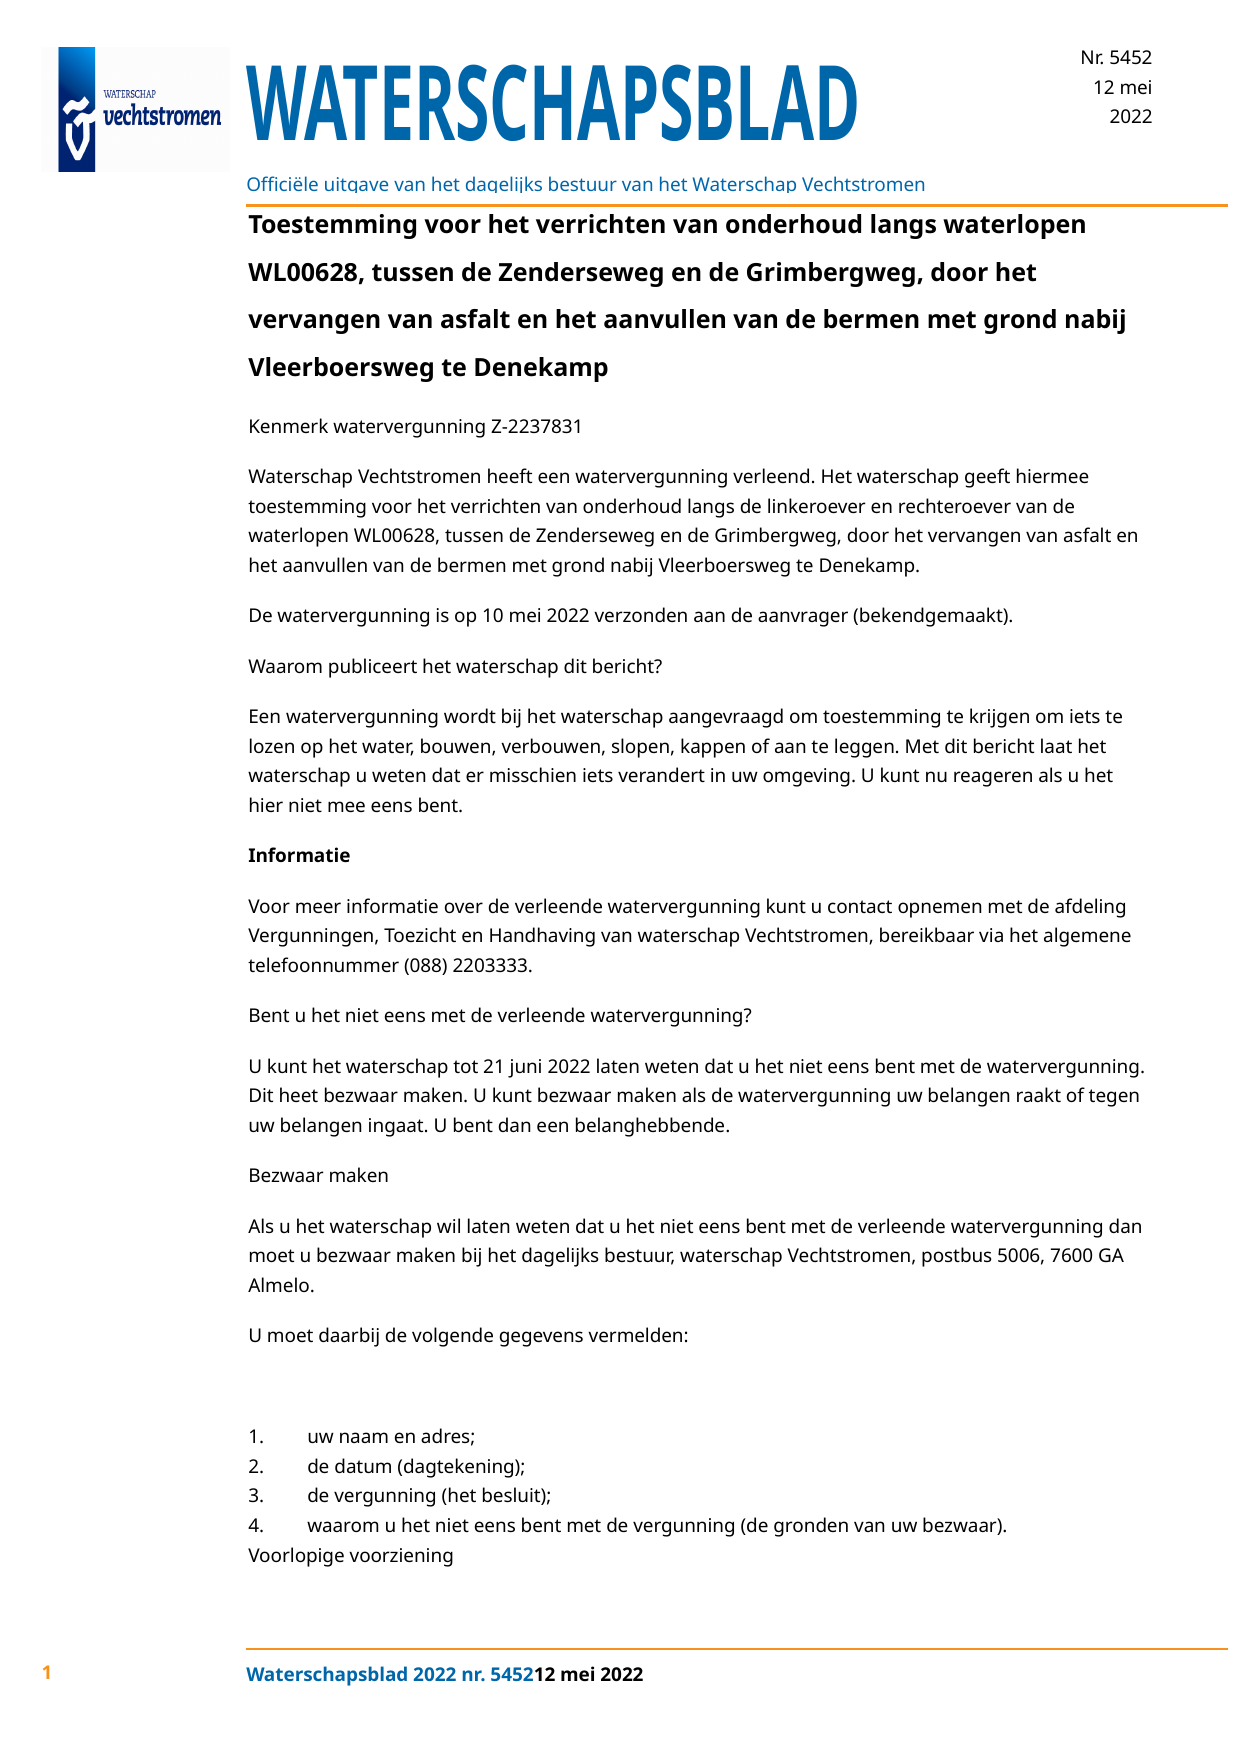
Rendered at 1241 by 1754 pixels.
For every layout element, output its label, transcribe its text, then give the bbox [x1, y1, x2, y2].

text Waterschap Vechtstromen heeft een watervergunning verleend. Het waterschap geeft hiermee toestemming voor het verrichten van onderhoud langs de linkeroever en rechteroever van de waterlopen WL00628, tussen de Zenderseweg en de Grimbergweg, door het vervangen van asfalt en het aanvullen van de bermen met grond nabij Vleerboersweg te Denekamp. [248, 463, 1152, 578]
text Informatie [248, 843, 1152, 868]
list de vergunning (het besluit); [248, 1483, 1152, 1508]
picture [41, 47, 231, 172]
text Voorlopige voorziening [248, 1542, 1152, 1568]
text Voor meer informatie over de verleende watervergunning kunt u contact opnemen met de afdeling Vergunningen, Toezicht en Handhaving van waterschap Vechtstromen, bereikbaar via het algemene telefoonnummer (088) 2203333. [248, 893, 1152, 978]
text Kenmerk watervergunning Z-2237831 [248, 413, 1152, 439]
text Als u het waterschap wil laten weten dat u het niet eens bent met de verleende watervergunning dan moet u bezwaar maken bij het dagelijks bestuur, waterschap Vechtstromen, postbus 5006, 7600 GA Almelo. [248, 1213, 1152, 1298]
text Een watervergunning wordt bij het waterschap aangevraagd om toestemming te krijgen om iets te lozen op het water, bouwen, verbouwen, slopen, kappen of aan te leggen. Met dit bericht laat het waterschap u weten dat er misschien iets verandert in uw omgeving. U kunt nu reageren als u het hier niet mee eens bent. [248, 703, 1152, 818]
list uw naam en adres; [248, 1423, 1152, 1449]
text Toestemming voor het verrichten van onderhoud langs waterlopen WL00628, tussen de Zenderseweg en de Grimbergweg, door het vervangen van asfalt en het aanvullen van de bermen met grond nabij Vleerboersweg te Denekamp [248, 207, 1152, 384]
text U moet daarbij de volgende gegevens vermelden: [248, 1323, 1152, 1348]
text Bezwaar maken [248, 1163, 1152, 1188]
text De watervergunning is op 10 mei 2022 verzonden aan de aanvrager (bekendgemaakt). [248, 603, 1152, 628]
list waarom u het niet eens bent met de vergunning (de gronden van uw bezwaar). [248, 1512, 1152, 1538]
text U kunt het waterschap tot 21 juni 2022 laten weten dat u het niet eens bent met de watervergunning. Dit heet bezwaar maken. U kunt bezwaar maken als de watervergunning uw belangen raakt of tegen uw belangen ingaat. U bent dan een belanghebbende. [248, 1053, 1152, 1138]
text Waarom publiceert het waterschap dit bericht? [248, 653, 1152, 679]
list de datum (dagtekening); [248, 1453, 1152, 1479]
text Bent u het niet eens met de verleende watervergunning? [248, 1003, 1152, 1028]
